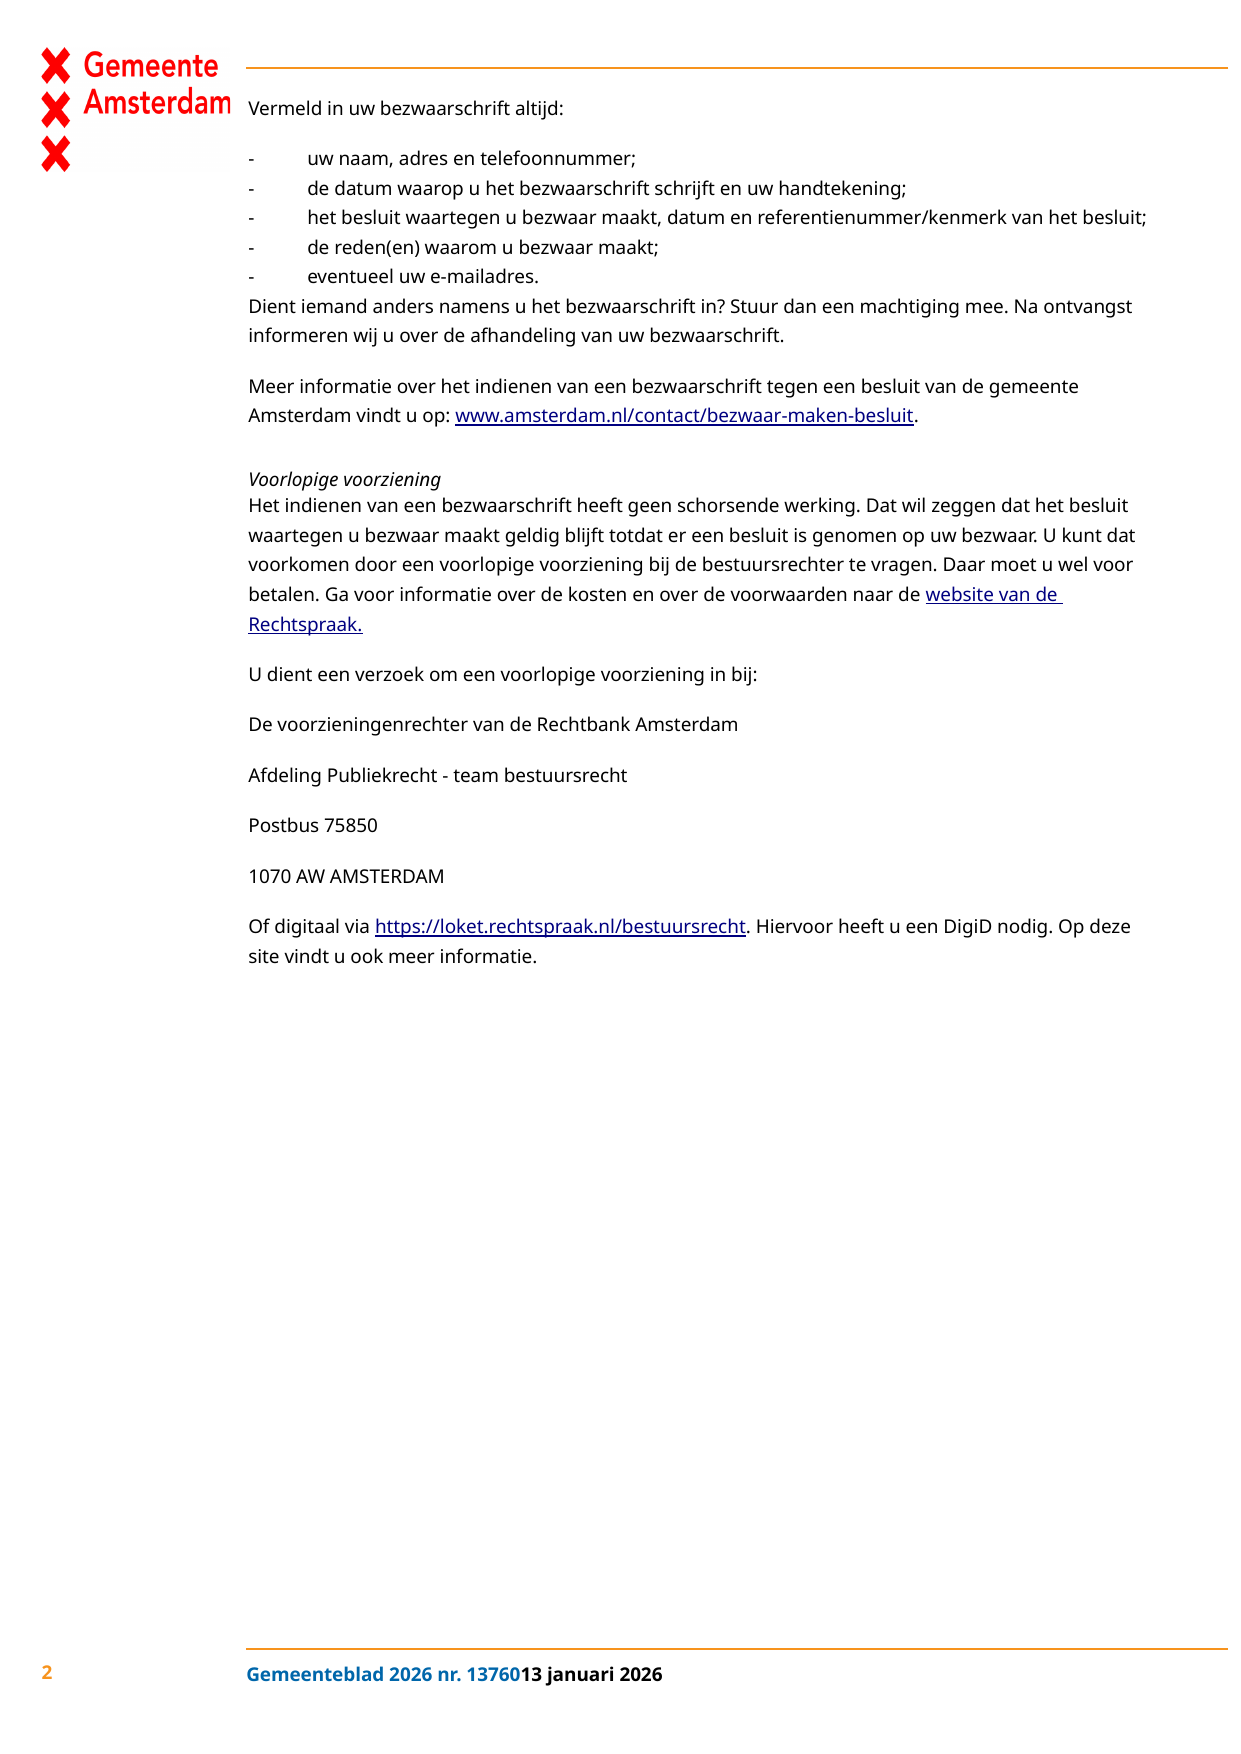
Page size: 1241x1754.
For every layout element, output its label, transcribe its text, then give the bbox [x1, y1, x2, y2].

text Postbus 75850 [248, 812, 1152, 838]
text 1070 AW AMSTERDAM [248, 863, 1152, 888]
text Voorlopige voorziening [248, 467, 1152, 492]
text Meer informatie over het indienen van een bezwaarschrift tegen een besluit van de gemeente Amsterdam vindt u op: www.amsterdam.nl/contact/bezwaar-maken-besluit. [248, 373, 1152, 428]
text Of digitaal via https://loket.rechtspraak.nl/bestuursrecht. Hiervoor heeft u een DigiD nodig. Op deze site vindt u ook meer informatie. [248, 913, 1152, 968]
list uw naam, adres en telefoonnummer; [248, 145, 1152, 171]
text Afdeling Publiekrecht - team bestuursrecht [248, 762, 1152, 788]
picture [41, 47, 231, 172]
text Dient iemand anders namens u het bezwaarschrift in? Stuur dan een machtiging mee. Na ontvangst informeren wij u over de afhandeling van uw bezwaarschrift. [248, 293, 1152, 348]
list eventueel uw e-mailadres. [248, 263, 1152, 289]
text Vermeld in uw bezwaarschrift altijd: [248, 95, 1152, 121]
list de reden(en) waarom u bezwaar maakt; [248, 234, 1152, 260]
text U dient een verzoek om een voorlopige voorziening in bij: [248, 661, 1152, 687]
list het besluit waartegen u bezwaar maakt, datum en referentienummer/kenmerk van het besluit; [248, 204, 1152, 230]
text De voorzieningenrechter van de Rechtbank Amsterdam [248, 712, 1152, 737]
list de datum waarop u het bezwaarschrift schrijft en uw handtekening; [248, 175, 1152, 201]
text Het indienen van een bezwaarschrift heeft geen schorsende werking. Dat wil zeggen dat het besluit waartegen u bezwaar maakt geldig blijft totdat er een besluit is genomen op uw bezwaar. U kunt dat voorkomen door een voorlopige voorziening bij de bestuursrechter te vragen. Daar moet u wel voor betalen. Ga voor informatie over de kosten en over de voorwaarden naar de website van de Rechtspraak. [248, 492, 1152, 636]
